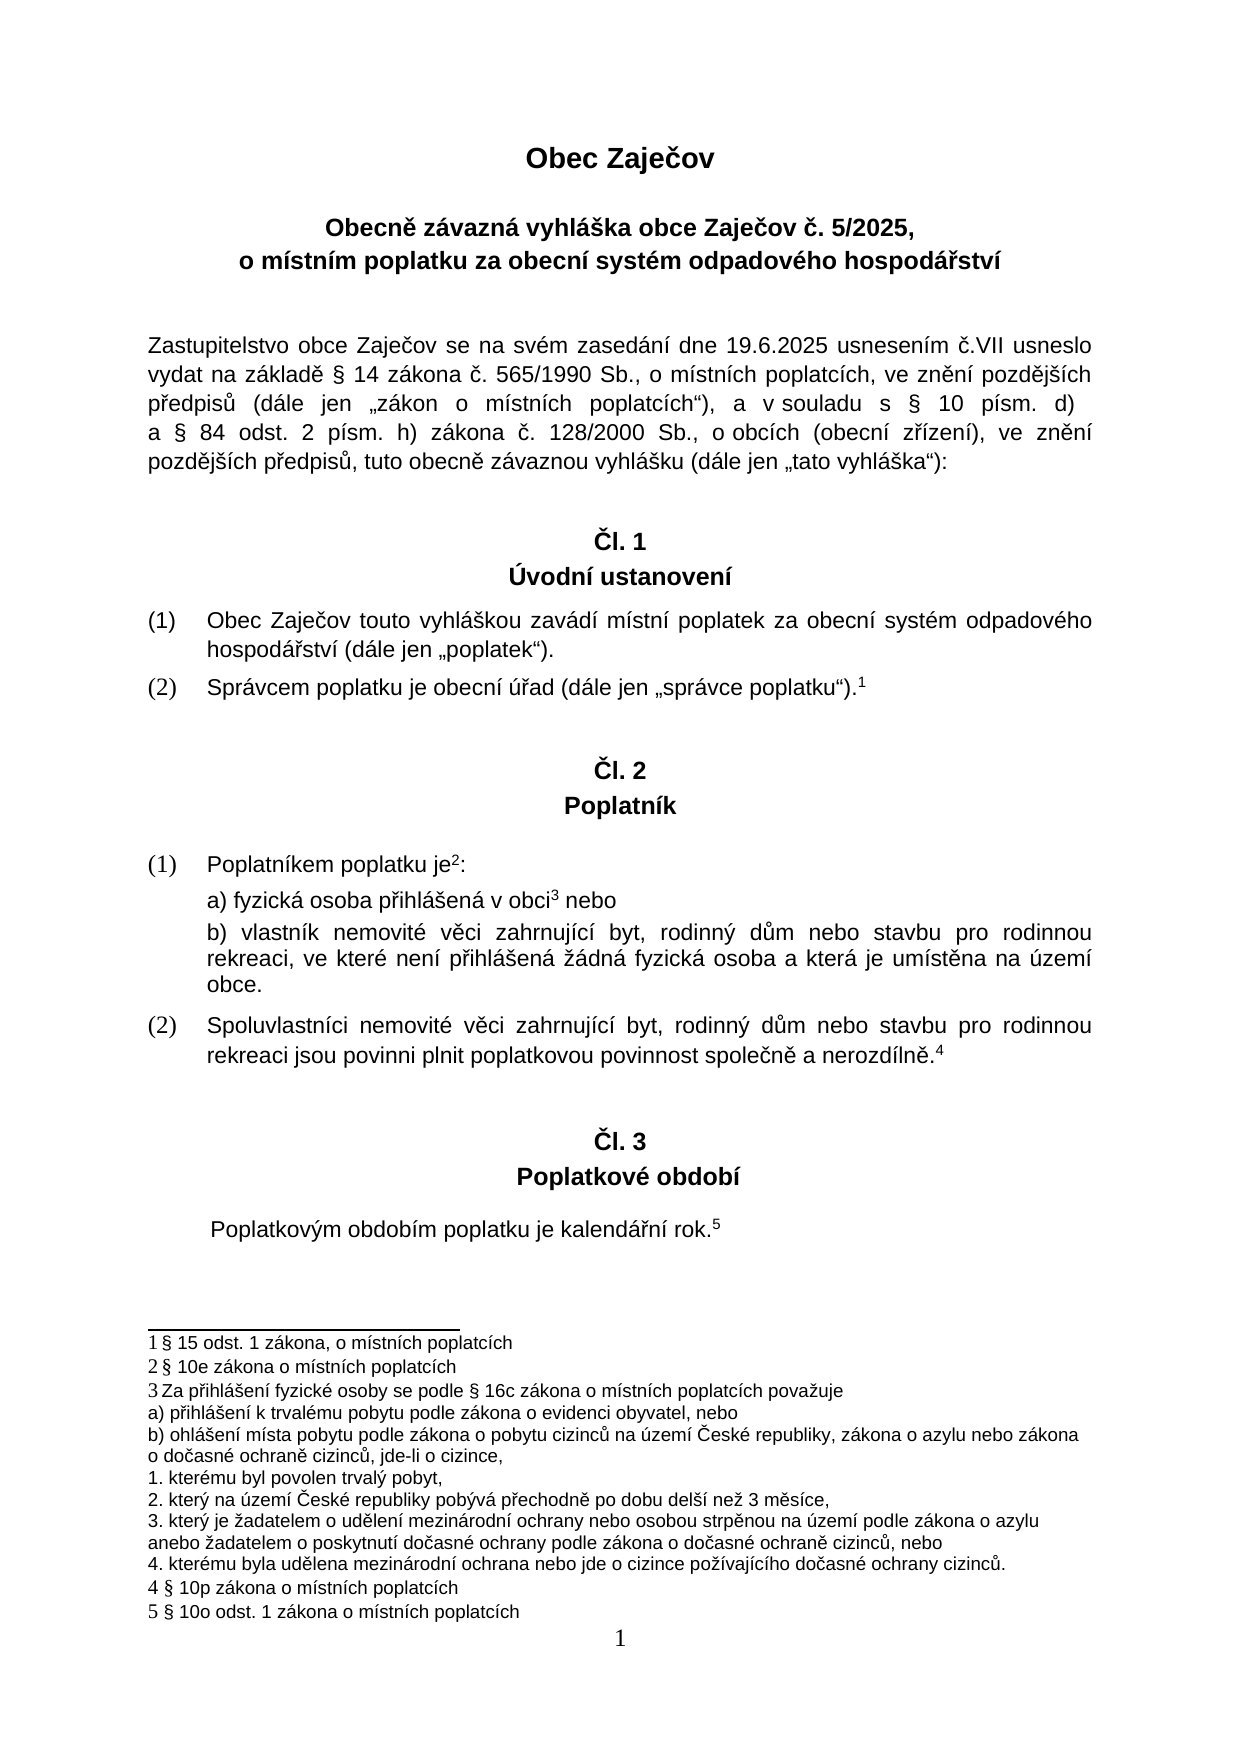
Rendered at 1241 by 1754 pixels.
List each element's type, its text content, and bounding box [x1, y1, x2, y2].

subtitle Zastupitelstvo obce Zaječov se na svém zasedání dne 19.6.2025 usnesením č.VII usneslo vydat na základě § 14 zákona č. 565/1990 Sb., o místních poplatcích, ve znění pozdějších předpisů (dále jen „zákon o místních poplatcích“), a v souladu s § 10 písm. d) a § 84 odst. 2 písm. h) zákona č. 128/2000 Sb., o obcích (obecní zřízení), ve znění pozdějších předpisů, tuto obecně závaznou vyhlášku (dále jen „tato vyhláška“): [148, 332, 1093, 474]
list Obec Zaječov touto vyhláškou zavádí místní poplatek za obecní systém odpadového hospodářství (dále jen „poplatek“). [148, 607, 1093, 663]
list § 10e zákona o místních poplatcích [148, 1354, 1093, 1378]
text Čl. 1 [148, 527, 1093, 556]
list Spoluvlastníci nemovité věci zahrnující byt, rodinný dům nebo stavbu pro rodinnou rekreaci jsou povinni plnit poplatkovou povinnost společně a nerozdílně. [148, 1010, 1093, 1068]
text o místním poplatku za obecní systém odpadového hospodářství [148, 246, 1093, 274]
text 3. který je žadatelem o udělení mezinárodní ochrany nebo osobou strpěnou na území podle zákona o azylu anebo žadatelem o poskytnutí dočasné ochrany podle zákona o dočasné ochraně cizinců, nebo [148, 1510, 1093, 1553]
text Za přihlášení fyzické osoby se podle § 16c zákona o místních poplatcích považuje [148, 1378, 1093, 1402]
text 1. kterému byl povolen trvalý pobyt, [148, 1467, 1093, 1488]
list Správcem poplatku je obecní úřad (dále jen „správce poplatku“). [148, 672, 1093, 700]
text 4. kterému byla udělena mezinárodní ochrana nebo jde o cizince požívajícího dočasné ochrany cizinců. [148, 1553, 1093, 1574]
text Úvodní ustanovení [148, 562, 1093, 591]
text Poplatník [148, 791, 1093, 820]
text b) ohlášení místa pobytu podle zákona o pobytu cizinců na území České republiky, zákona o azylu nebo zákona o dočasné ochraně cizinců, jde-li o cizince, [148, 1424, 1093, 1467]
text a) fyzická osoba přihlášená v obci nebo [148, 887, 1093, 913]
list Poplatníkem poplatku je: [148, 849, 1093, 878]
text Poplatkové období [510, 1162, 1093, 1191]
text b) vlastník nemovité věci zahrnující byt, rodinný dům nebo stavbu pro rodinnou rekreaci, ve které není přihlášená žádná fyzická osoba a která je umístěna na území obce. [207, 919, 1093, 998]
text Čl. 3 [148, 1127, 1093, 1156]
text Poplatkovým obdobím poplatku je kalendářní rok. [148, 1213, 1093, 1242]
text Čl. 2 [148, 756, 1093, 785]
text Obecně závazná vyhláška obce Zaječov č. 5/2025, [148, 213, 1093, 241]
text § 10o odst. 1 zákona o místních poplatcích [148, 1599, 1093, 1623]
list § 10p zákona o místních poplatcích [148, 1574, 1093, 1599]
text 2. který na území České republiky pobývá přechodně po dobu delší než 3 měsíce, [148, 1488, 1093, 1510]
list § 15 odst. 1 zákona, o místních poplatcích [148, 1330, 1093, 1354]
text Obec Zaječov [148, 141, 1093, 174]
text a) přihlášení k trvalému pobytu podle zákona o evidenci obyvatel, nebo [148, 1402, 1093, 1424]
